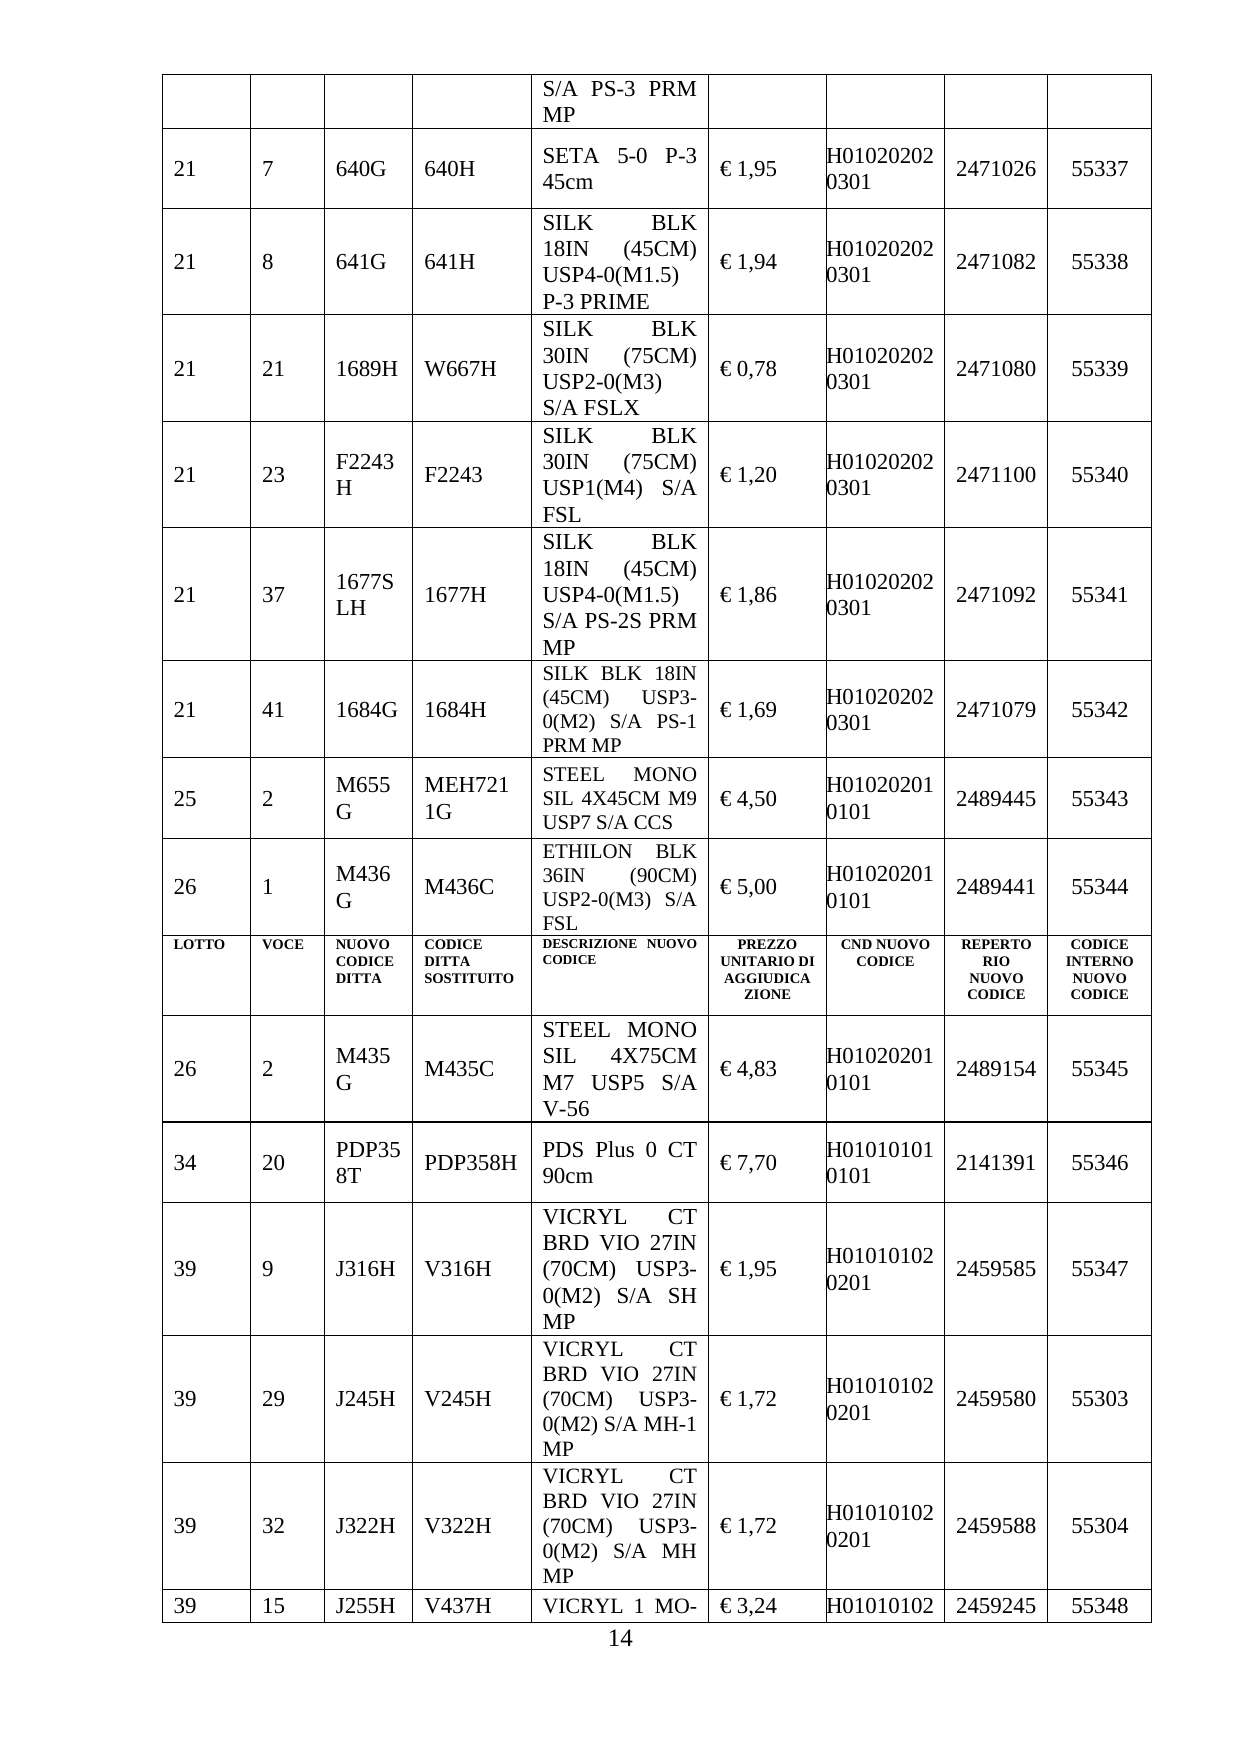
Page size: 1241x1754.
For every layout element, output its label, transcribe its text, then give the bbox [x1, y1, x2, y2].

table_cell 26 [163, 839, 250, 935]
table_cell 2471079 [945, 661, 1047, 757]
table_cell H010202020301 [827, 209, 944, 314]
table_cell SILK BLK 30IN (75CM) USP1(M4) S/A FSL [532, 422, 708, 527]
table_cell 55341 [1048, 528, 1151, 660]
table_cell 2489154 [945, 1016, 1047, 1121]
table_cell H01010102 [827, 1590, 944, 1622]
table_cell SILK BLK 30IN (75CM) USP2-0(M3) S/A FSLX [532, 315, 708, 421]
table_cell CODICE DITTA SOSTITUITO [413, 936, 531, 1015]
table_cell PDP358H [413, 1123, 531, 1202]
table_cell 55339 [1048, 315, 1151, 421]
table_cell [163, 75, 250, 128]
table_cell PREZZO UNITARIO DI AGGIUDICAZIONE [709, 936, 826, 1015]
table_cell € 1,20 [709, 422, 826, 527]
table_cell 29 [251, 1336, 324, 1462]
table_cell VICRYL CT BRD VIO 27IN (70CM) USP3-0(M2) S/A MH-1 MP [532, 1336, 708, 1462]
table_cell 1677H [413, 528, 531, 660]
table_cell 2141391 [945, 1123, 1047, 1202]
table_cell STEEL MONO SIL 4X45CM M9 USP7 S/A CCS [532, 758, 708, 837]
table_cell H010202020301 [827, 315, 944, 421]
table_cell 1684G [325, 661, 412, 757]
table_cell 41 [251, 661, 324, 757]
table_cell [251, 75, 324, 128]
table_cell € 4,50 [709, 758, 826, 837]
table_cell SILK BLK 18IN (45CM) USP4-0(M1.5) S/A PS-2S PRM MP [532, 528, 708, 660]
table_cell 2459588 [945, 1463, 1047, 1589]
table_cell H010202010101 [827, 1016, 944, 1121]
table_cell F2243 [413, 422, 531, 527]
table_cell [325, 75, 412, 128]
table_cell 39 [163, 1463, 250, 1589]
table_cell € 7,70 [709, 1123, 826, 1202]
table_cell 641G [325, 209, 412, 314]
table_cell 2489445 [945, 758, 1047, 837]
table_cell 37 [251, 528, 324, 660]
table_cell 39 [163, 1590, 250, 1622]
table_cell 55348 [1048, 1590, 1151, 1622]
table_cell PDS Plus 0 CT 90cm [532, 1123, 708, 1202]
table_cell F2243H [325, 422, 412, 527]
table_cell 21 [163, 661, 250, 757]
table_cell € 1,94 [709, 209, 826, 314]
table_cell LOTTO [163, 936, 250, 1015]
table_cell 55338 [1048, 209, 1151, 314]
table_cell 640G [325, 129, 412, 208]
table_cell 55303 [1048, 1336, 1151, 1462]
table_cell 2471100 [945, 422, 1047, 527]
table_cell 2 [251, 758, 324, 837]
table_cell H010202010101 [827, 839, 944, 935]
table_cell 55340 [1048, 422, 1151, 527]
table_cell 1684H [413, 661, 531, 757]
table_cell VICRYL 1 MO- [532, 1590, 708, 1622]
table_cell J316H [325, 1203, 412, 1334]
table_cell 55342 [1048, 661, 1151, 757]
table_cell [413, 75, 531, 128]
table_cell 1677SLH [325, 528, 412, 660]
table_cell 26 [163, 1016, 250, 1121]
table_cell € 1,95 [709, 1203, 826, 1334]
table_cell H010101020201 [827, 1203, 944, 1334]
table_cell 34 [163, 1123, 250, 1202]
table_cell H010202020301 [827, 129, 944, 208]
table_cell H010202010101 [827, 758, 944, 837]
table_cell NUOVO CODICE DITTA [325, 936, 412, 1015]
table_cell S/A PS-3 PRM MP [532, 75, 708, 128]
table_cell W667H [413, 315, 531, 421]
table_cell 55345 [1048, 1016, 1151, 1121]
table_cell 21 [163, 209, 250, 314]
table_cell 15 [251, 1590, 324, 1622]
table_cell SILK BLK 18IN (45CM) USP3-0(M2) S/A PS-1 PRM MP [532, 661, 708, 757]
table_cell 21 [163, 129, 250, 208]
table_cell € 1,72 [709, 1463, 826, 1589]
table_cell J322H [325, 1463, 412, 1589]
table_cell [709, 75, 826, 128]
table_cell MEH7211G [413, 758, 531, 837]
table_cell 39 [163, 1203, 250, 1334]
table_cell M435G [325, 1016, 412, 1121]
table_cell V316H [413, 1203, 531, 1334]
table_cell [827, 75, 944, 128]
table_cell € 1,95 [709, 129, 826, 208]
table_cell VICRYL CT BRD VIO 27IN (70CM) USP3-0(M2) S/A MH MP [532, 1463, 708, 1589]
table_cell 55346 [1048, 1123, 1151, 1202]
table_cell M436G [325, 839, 412, 935]
table_cell 39 [163, 1336, 250, 1462]
table_cell 2 [251, 1016, 324, 1121]
table_cell 55343 [1048, 758, 1151, 837]
table_cell [1048, 75, 1151, 128]
table_cell 55304 [1048, 1463, 1151, 1589]
table_cell 2489441 [945, 839, 1047, 935]
table_cell € 3,24 [709, 1590, 826, 1622]
table_cell 21 [163, 528, 250, 660]
table_cell ETHILON BLK 36IN (90CM) USP2-0(M3) S/A FSL [532, 839, 708, 935]
table_cell CND NUOVO CODICE [827, 936, 944, 1015]
table_cell 21 [163, 315, 250, 421]
table_cell H010101010101 [827, 1123, 944, 1202]
table_cell H010202020301 [827, 528, 944, 660]
table_cell € 1,86 [709, 528, 826, 660]
table_cell 1689H [325, 315, 412, 421]
table_cell 2471026 [945, 129, 1047, 208]
table_cell 2459245 [945, 1590, 1047, 1622]
table_cell € 1,72 [709, 1336, 826, 1462]
table_cell 55344 [1048, 839, 1151, 935]
table_cell CODICE INTERNO NUOVO CODICE [1048, 936, 1151, 1015]
table_cell J255H [325, 1590, 412, 1622]
table_cell 25 [163, 758, 250, 837]
table_cell H010101020201 [827, 1336, 944, 1462]
table_cell PDP358T [325, 1123, 412, 1202]
table_cell V437H [413, 1590, 531, 1622]
table_cell 1 [251, 839, 324, 935]
table_cell M435C [413, 1016, 531, 1121]
table_cell REPERTORIO NUOVO CODICE [945, 936, 1047, 1015]
table_cell 23 [251, 422, 324, 527]
table_cell VOCE [251, 936, 324, 1015]
table_cell € 1,69 [709, 661, 826, 757]
table_cell € 4,83 [709, 1016, 826, 1121]
table_cell 21 [163, 422, 250, 527]
table_cell M655G [325, 758, 412, 837]
table_cell SILK BLK 18IN (45CM) USP4-0(M1.5) P-3 PRIME [532, 209, 708, 314]
table_cell H010202020301 [827, 422, 944, 527]
table_cell [945, 75, 1047, 128]
table_cell 640H [413, 129, 531, 208]
table_cell H010101020201 [827, 1463, 944, 1589]
table_cell 2459585 [945, 1203, 1047, 1334]
table_cell 55347 [1048, 1203, 1151, 1334]
table_cell 2471080 [945, 315, 1047, 421]
table_cell 7 [251, 129, 324, 208]
table_cell 9 [251, 1203, 324, 1334]
table_cell € 0,78 [709, 315, 826, 421]
table_cell 20 [251, 1123, 324, 1202]
table_cell 2471092 [945, 528, 1047, 660]
table_cell 21 [251, 315, 324, 421]
table_cell DESCRIZIONE NUOVO CODICE [532, 936, 708, 1015]
table_cell 2459580 [945, 1336, 1047, 1462]
table_cell 2471082 [945, 209, 1047, 314]
table_cell 8 [251, 209, 324, 314]
table_cell STEEL MONO SIL 4X75CM M7 USP5 S/A V-56 [532, 1016, 708, 1121]
table_cell 641H [413, 209, 531, 314]
table_cell M436C [413, 839, 531, 935]
table_cell 55337 [1048, 129, 1151, 208]
table_cell V245H [413, 1336, 531, 1462]
table_cell VICRYL CT BRD VIO 27IN (70CM) USP3-0(M2) S/A SH MP [532, 1203, 708, 1334]
table_cell V322H [413, 1463, 531, 1589]
table_cell J245H [325, 1336, 412, 1462]
table_cell H010202020301 [827, 661, 944, 757]
table_cell SETA 5-0 P-3 45cm [532, 129, 708, 208]
table_cell 32 [251, 1463, 324, 1589]
table_cell € 5,00 [709, 839, 826, 935]
